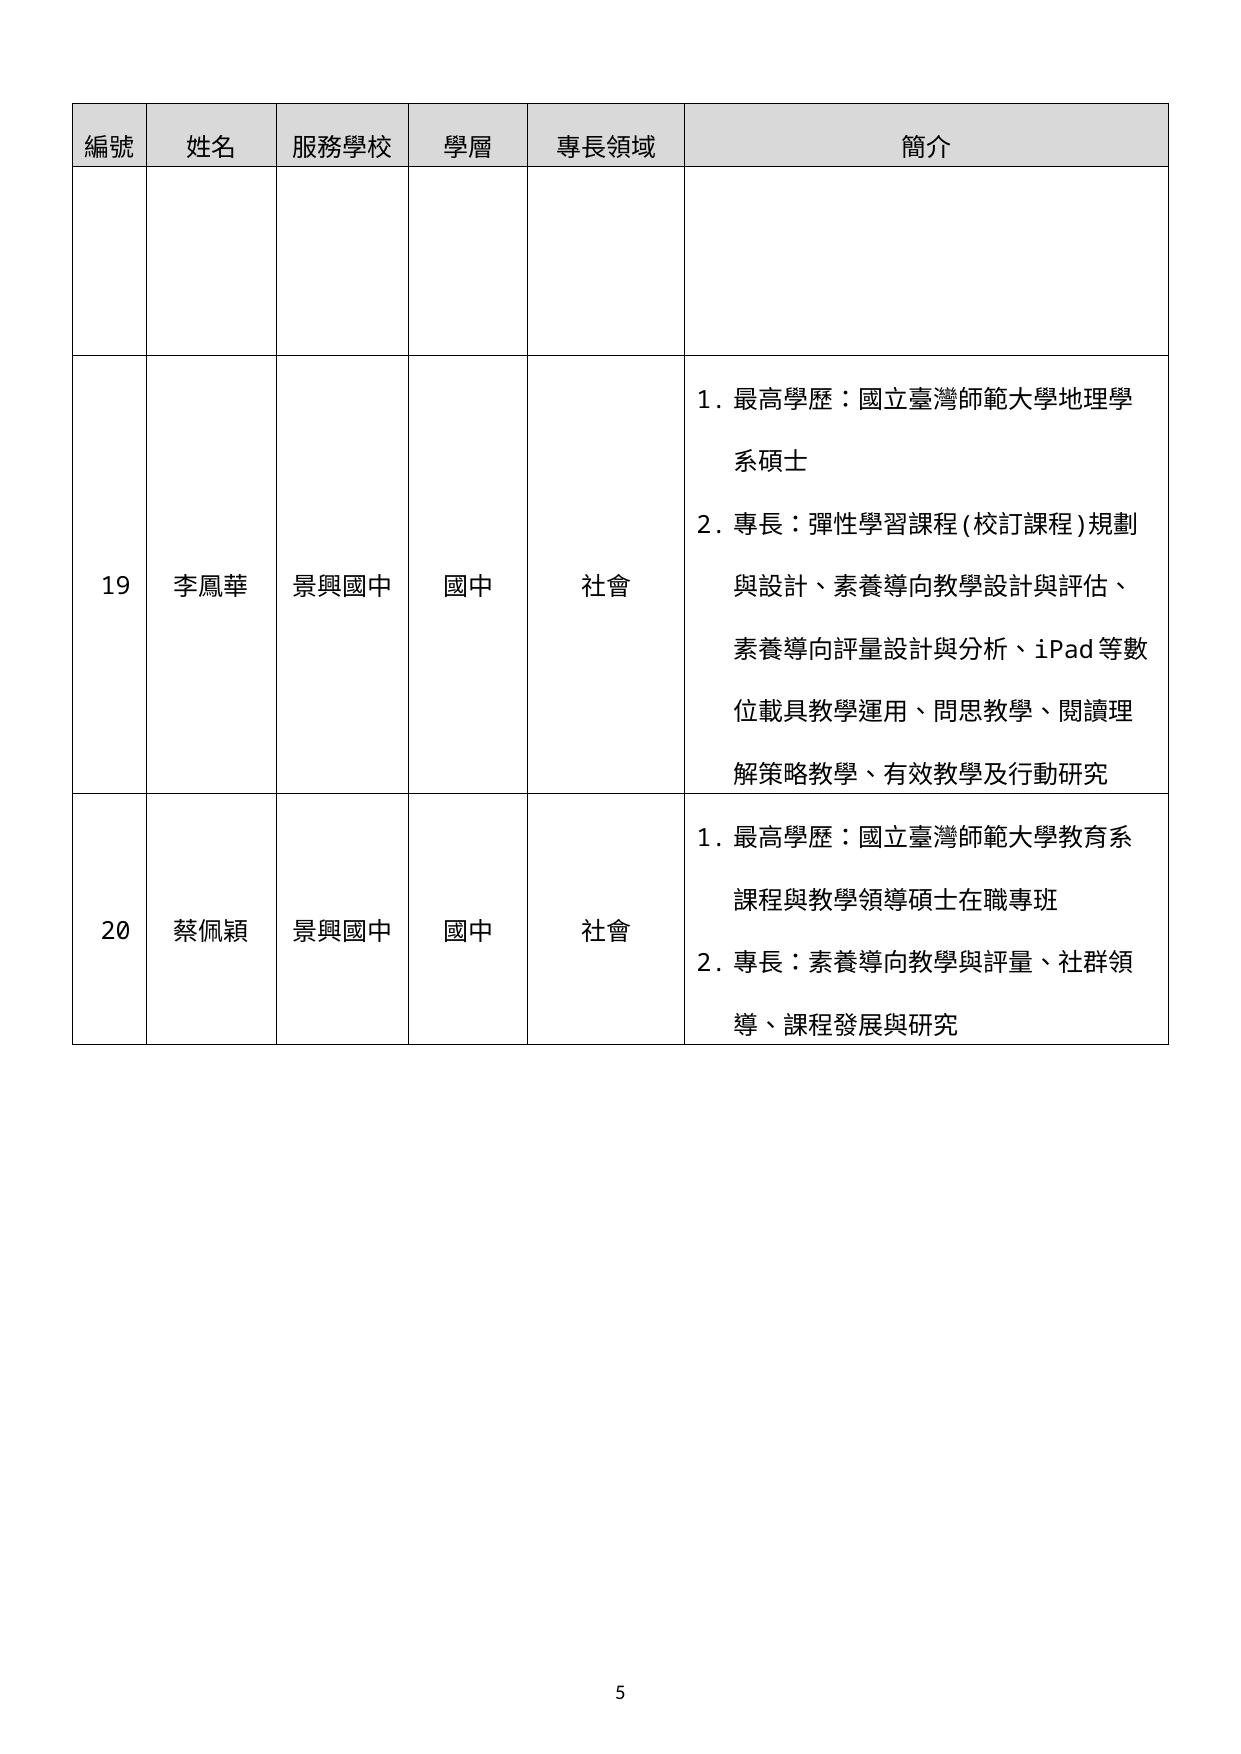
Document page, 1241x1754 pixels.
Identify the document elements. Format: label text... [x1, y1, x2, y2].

table_cell 國中 [409, 356, 527, 793]
table_cell [73, 356, 146, 793]
table_header 姓名 [147, 104, 276, 166]
table_cell 景興國中 [277, 356, 408, 793]
table_header 專長領域 [528, 104, 684, 166]
table_cell [409, 167, 527, 354]
table_cell 社會 [528, 356, 684, 793]
table_cell 國中 [409, 794, 527, 1044]
table_cell [277, 167, 408, 354]
table_cell 社會 [528, 794, 684, 1044]
table_header 服務學校 [277, 104, 408, 166]
table_cell 蔡佩穎 [147, 794, 276, 1044]
table_cell [147, 167, 276, 354]
table_cell 李鳳華 [147, 356, 276, 793]
table_cell 景興國中 [277, 794, 408, 1044]
table_cell 最高學歷：國立臺灣師範大學教育系課程與教學領導碩士在職專班 專長：素養導向教學與評量、社群領導、課程發展與研究 [685, 794, 1168, 1044]
table_header 編號 [73, 104, 146, 166]
table_cell [685, 167, 1168, 354]
table_header 學層 [409, 104, 527, 166]
table_cell 最高學歷：國立臺灣師範大學地理學系碩士 專長：彈性學習課程(校訂課程)規劃與設計、素養導向教學設計與評估、素養導向評量設計與分析、iPad等數位載具教學運用、問思教學、閱讀理解策略教學、有效教學及行動研究 [685, 356, 1168, 793]
table_header 簡介 [685, 104, 1168, 166]
table_cell [73, 167, 146, 354]
table_cell [528, 167, 684, 354]
table_cell [73, 794, 146, 1044]
